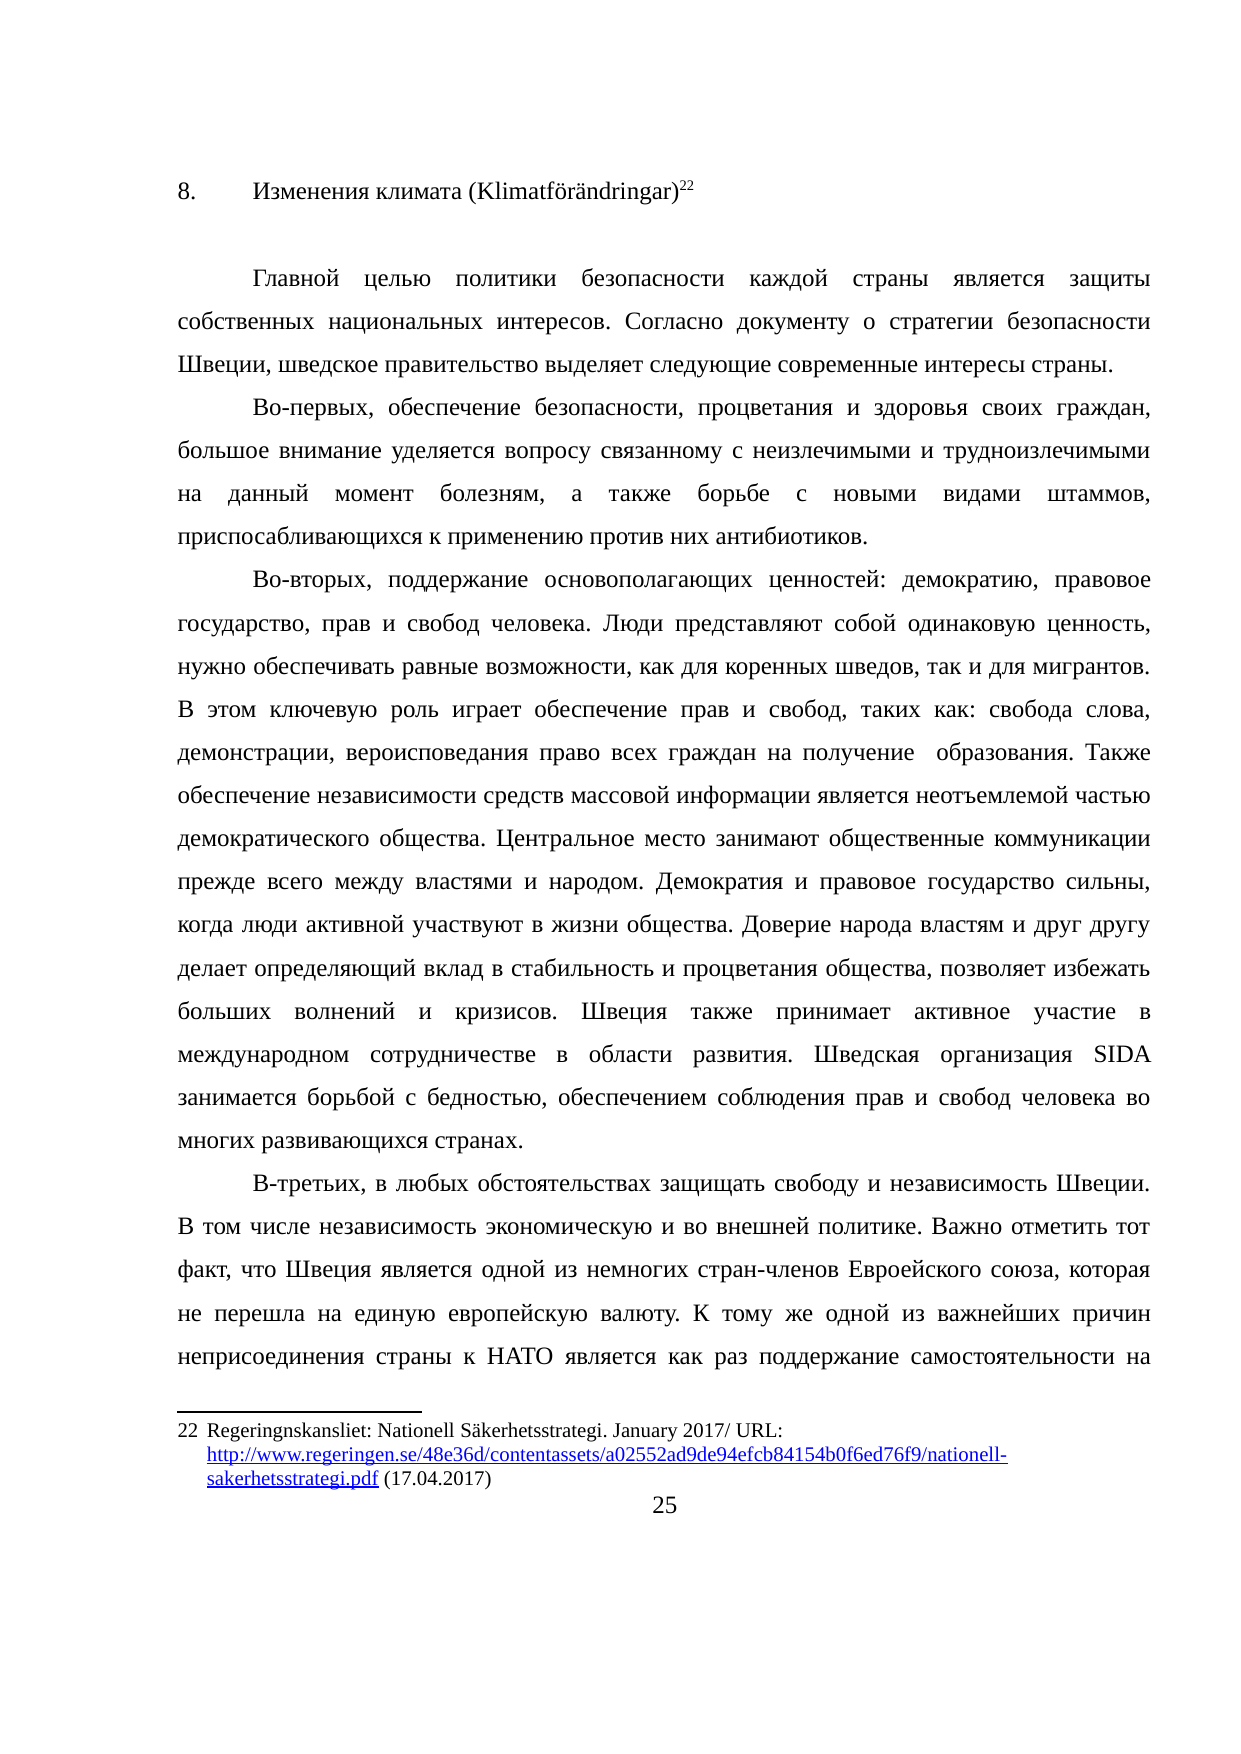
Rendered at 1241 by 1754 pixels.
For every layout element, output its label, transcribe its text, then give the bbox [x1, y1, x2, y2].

list Regeringnskansliet: Nationell Säkerhetsstrategi. January 2017/ URL: http://www.regeringen.se/48e36d/contentassets/a02552ad9de94efcb84154b0f6ed76f9/nationell-sakerhetsstrategi.pdf (17.04.2017) [177, 1418, 1152, 1490]
text В-третьих, в любых обстоятельствах защищать свободу и независимость Швеции. В том числе независимость экономическую и во внешней политике. Важно отметить тот факт, что Швеция является одной из немногих стран-членов Евроейского союза, которая не перешла на единую европейскую валюту. К тому же одной из важнейших причин неприсоединения страны к НАТО является как раз поддержание самостоятельности на [177, 1168, 1152, 1369]
text Главной целью политики безопасности каждой страны является защиты собственных национальных интересов. Согласно документу о стратегии безопасности Швеции, шведское правительство выделяет следующие современные интересы страны. [177, 263, 1152, 378]
list Изменения климата (Klimatförändringar) [177, 176, 1152, 205]
text Во-первых, обеспечение безопасности, процветания и здоровья своих граждан, большое внимание уделяется вопросу связанному с неизлечимыми и трудноизлечимыми на данный момент болезням, а также борьбе с новыми видами штаммов, приспосабливающихся к применению против них антибиотиков. [177, 392, 1152, 550]
text Во-вторых, поддержание основополагающих ценностей: демократию, правовое государство, прав и свобод человека. Люди представляют собой одинаковую ценность, нужно обеспечивать равные возможности, как для коренных шведов, так и для мигрантов. В этом ключевую роль играет обеспечение прав и свобод, таких как: свобода слова, демонстрации, вероисповедания право всех граждан на получение образования. Также обеспечение независимости средств массовой информации является неотъемлемой частью демократического общества. Центральное место занимают общественные коммуникации прежде всего между властями и народом. Демократия и правовое государство сильны, когда люди активной участвуют в жизни общества. Доверие народа властям и друг другу делает определяющий вклад в стабильность и процветания общества, позволяет избежать больших волнений и кризисов. Швеция также принимает активное участие в международном сотрудничестве в области развития. Шведская организация SIDA занимается борьбой с бедностью, обеспечением соблюдения прав и свобод человека во многих развивающихся странах. [177, 564, 1152, 1154]
